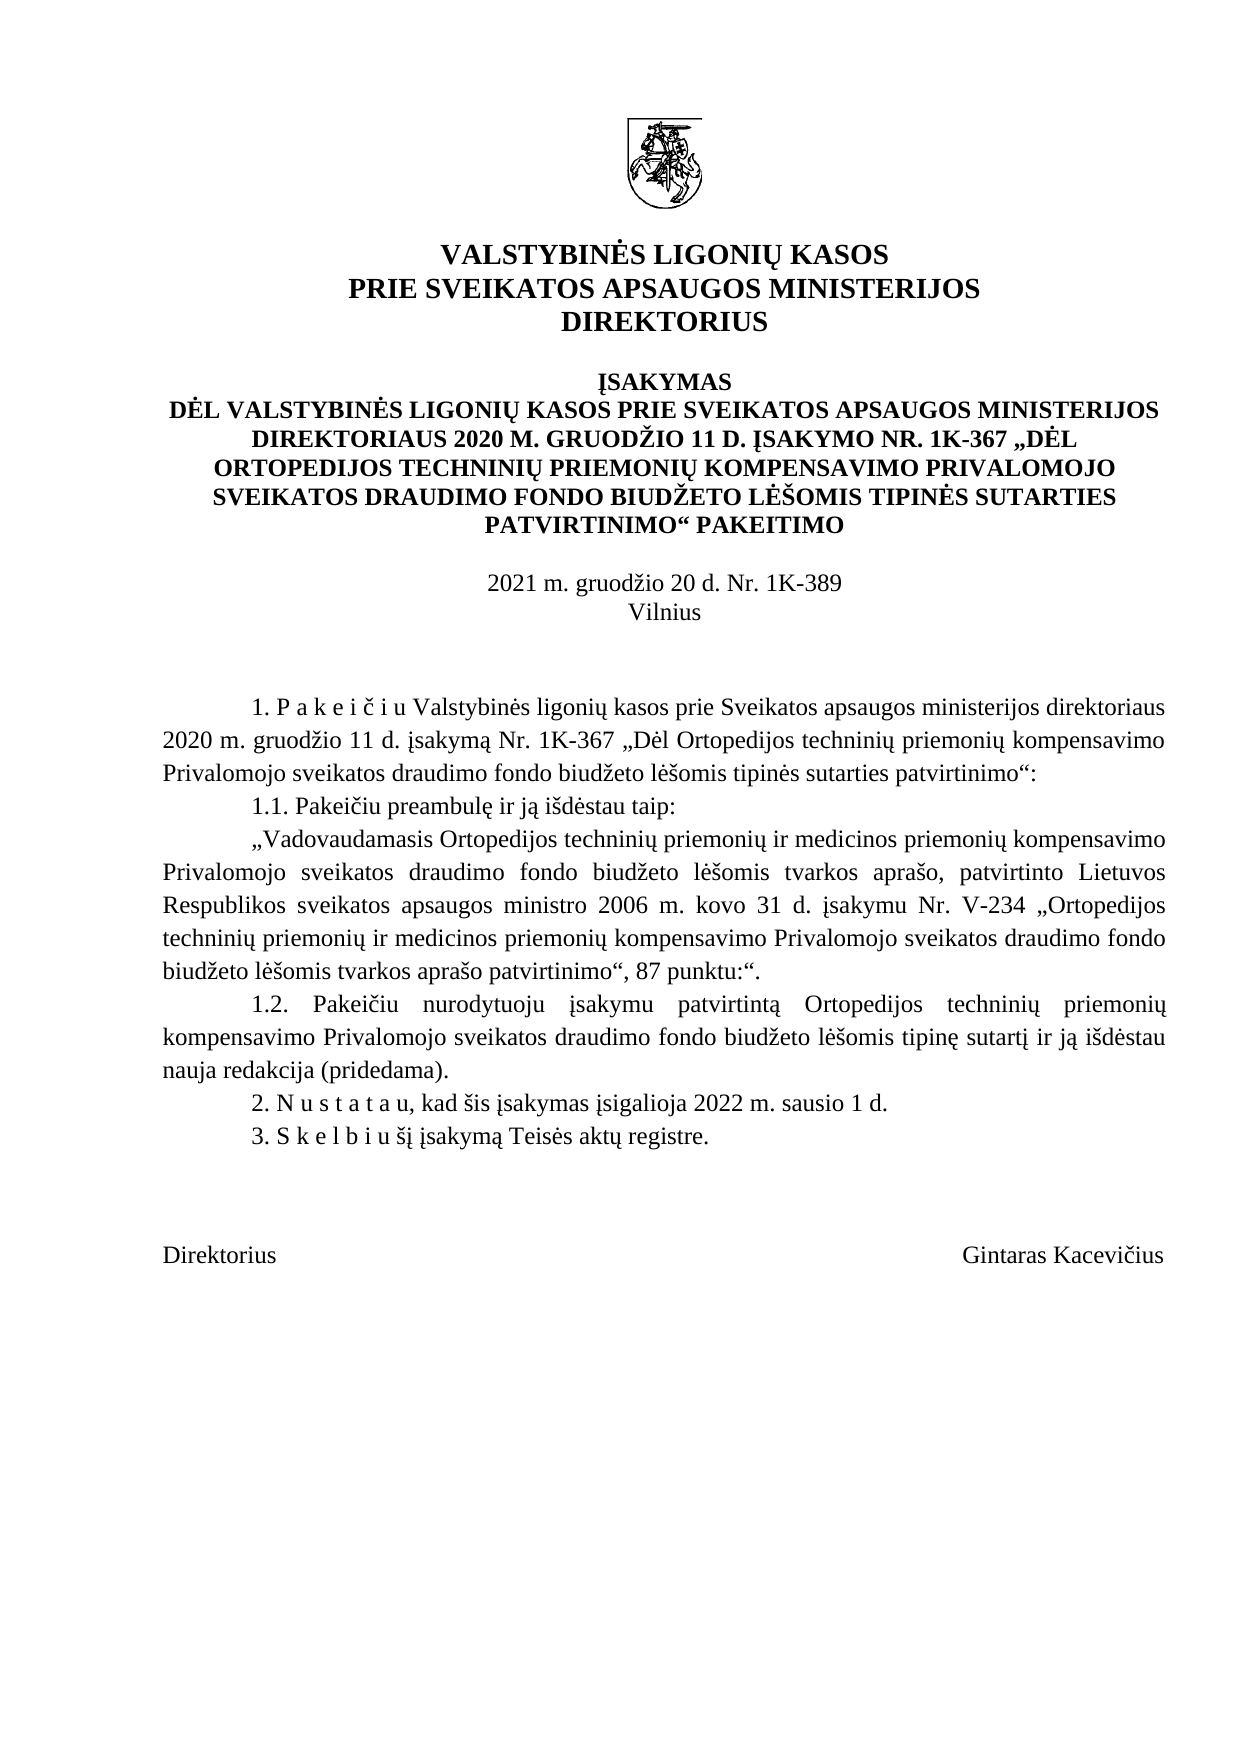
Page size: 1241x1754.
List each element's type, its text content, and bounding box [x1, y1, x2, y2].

text VALSTYBINĖS LIGONIŲ KASOS [162, 237, 1167, 271]
text Direktorius Gintaras Kacevičius [162, 1240, 1167, 1269]
text „Vadovaudamasis Ortopedijos techninių priemonių ir medicinos priemonių kompensavimo Privalomojo sveikatos draudimo fondo biudžeto lėšomis tvarkos aprašo, patvirtinto Lietuvos Respublikos sveikatos apsaugos ministro 2006 m. kovo 31 d. įsakymu Nr. V-234 „Ortopedijos techninių priemonių ir medicinos priemonių kompensavimo Privalomojo sveikatos draudimo fondo biudžeto lėšomis tvarkos aprašo patvirtinimo“, 87 punktu:“. [162, 824, 1167, 984]
text 1.2. Pakeičiu nurodytuoju įsakymu patvirtintą Ortopedijos techninių priemonių kompensavimo Privalomojo sveikatos draudimo fondo biudžeto lėšomis tipinę sutartį ir ją išdėstau nauja redakcija (pridedama). [162, 989, 1167, 1084]
text 1.1. Pakeičiu preambulę ir ją išdėstau taip: [162, 791, 1167, 819]
text PRIE SVEIKATOS APSAUGOS MINISTERIJOS [162, 271, 1167, 304]
text DIREKTORIUS [162, 304, 1167, 338]
text ĮSAKYMAS [162, 367, 1167, 396]
text 2. N u s t a t a u, kad šis įsakymas įsigalioja 2022 m. sausio 1 d. [162, 1088, 1167, 1117]
text Vilnius [162, 597, 1167, 626]
text DĖL VALSTYBINĖS LIGONIŲ KASOS PRIE SVEIKATOS APSAUGOS MINISTERIJOS DIREKTORIAUS 2020 M. GRUODŽIO 11 D. ĮSAKYMO NR. 1K-367 „DĖL ORTOPEDIJOS TECHNINIŲ PRIEMONIŲ KOMPENSAVIMO PRIVALOMOJO SVEIKATOS DRAUDIMO FONDO BIUDŽETO LĖŠOMIS TIPINĖS SUTARTIES PATVIRTINIMO“ PAKEITIMO [162, 396, 1167, 539]
text 3. S k e l b i u šį įsakymą Teisės aktų registre. [162, 1121, 1167, 1150]
text 1. P a k e i č i u Valstybinės ligonių kasos prie Sveikatos apsaugos ministerijos direktoriaus 2020 m. gruodžio 11 d. įsakymą Nr. 1K-367 „Dėl Ortopedijos techninių priemonių kompensavimo Privalomojo sveikatos draudimo fondo biudžeto lėšomis tipinės sutarties patvirtinimo“: [162, 692, 1167, 786]
text 2021 m. gruodžio 20 d. Nr. 1K-389 [162, 568, 1167, 597]
